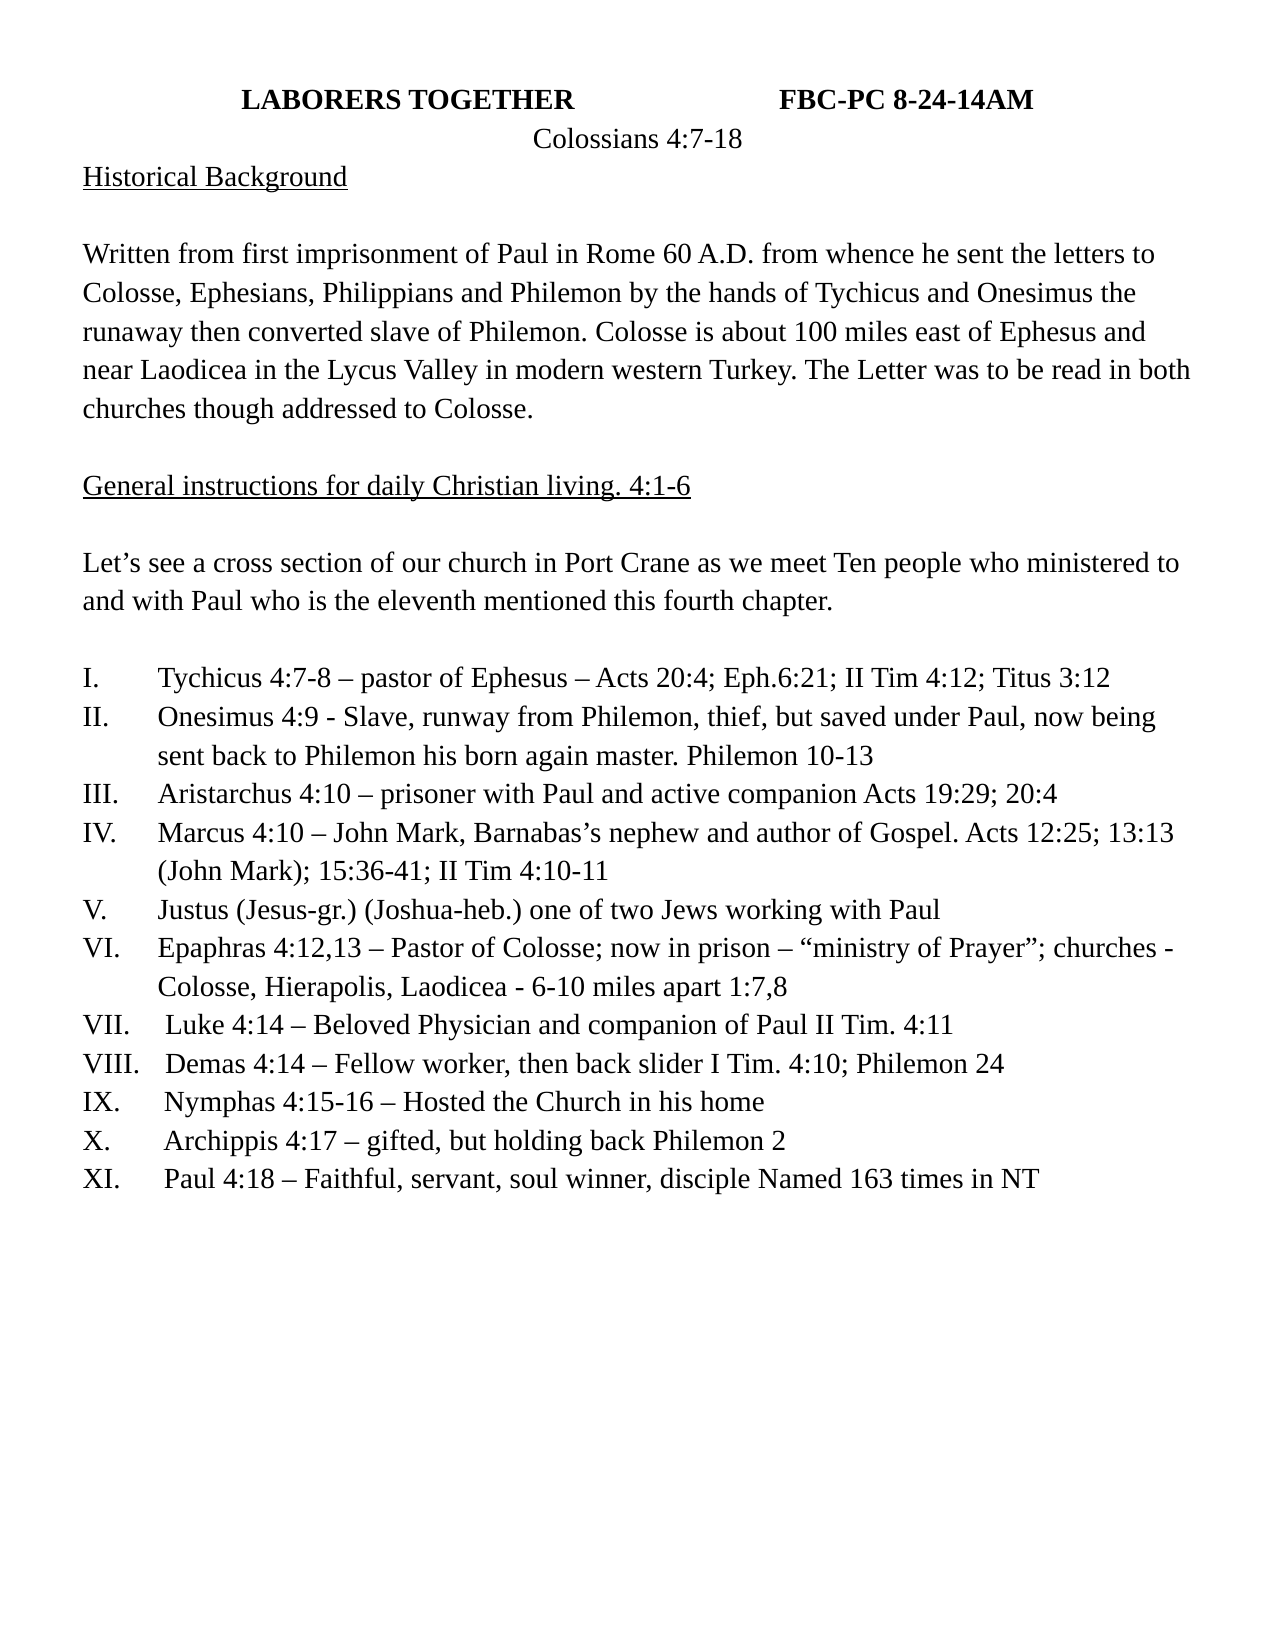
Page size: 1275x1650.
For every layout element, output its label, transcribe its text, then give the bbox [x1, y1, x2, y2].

list Demas 4:14 – Fellow worker, then back slider I Tim. 4:10; Philemon 24 [82, 1046, 1192, 1079]
list Aristarchus 4:10 – prisoner with Paul and active companion Acts 19:29; 20:4 [82, 776, 1192, 810]
list Epaphras 4:12,13 – Pastor of Colosse; now in prison – “ministry of Prayer”; churches - Colosse, Hierapolis, Laodicea - 6-10 miles apart 1:7,8 [82, 930, 1192, 1002]
list Marcus 4:10 – John Mark, Barnabas’s nephew and author of Gospel. Acts 12:25; 13:13 (John Mark); 15:36-41; II Tim 4:10-11 [82, 815, 1192, 887]
text Written from first imprisonment of Paul in Rome 60 A.D. from whence he sent the letters to Colosse, Ephesians, Philippians and Philemon by the hands of Tychicus and Onesimus the runaway then converted slave of Philemon. Colosse is about 100 miles east of Ephesus and near Laodicea in the Lycus Valley in modern western Turkey. The Letter was to be read in both churches though addressed to Colosse. [82, 237, 1192, 424]
list Tychicus 4:7-8 – pastor of Ephesus – Acts 20:4; Eph.6:21; II Tim 4:12; Titus 3:12 [82, 661, 1192, 694]
list Justus (Jesus-gr.) (Joshua-heb.) one of two Jews working with Paul [82, 892, 1192, 925]
text Let’s see a cross section of our church in Port Crane as we meet Ten people who ministered to and with Paul who is the eleventh mentioned this fourth chapter. [82, 545, 1192, 617]
text LABORERS TOGETHER FBC-PC 8-24-14AM [82, 82, 1192, 116]
text Colossians 4:7-18 [82, 121, 1192, 154]
text XI. Paul 4:18 – Faithful, servant, soul winner, disciple Named 163 times in NT [82, 1162, 1192, 1195]
list Onesimus 4:9 - Slave, runway from Philemon, thief, but saved under Paul, now being sent back to Philemon his born again master. Philemon 10-13 [82, 699, 1192, 771]
text IX. Nymphas 4:15-16 – Hosted the Church in his home [82, 1084, 1192, 1118]
list Archippis 4:17 – gifted, but holding back Philemon 2 [82, 1123, 1192, 1157]
text Historical Background [82, 159, 1192, 232]
list Luke 4:14 – Beloved Physician and companion of Paul II Tim. 4:11 [82, 1007, 1192, 1041]
text General instructions for daily Christian living. 4:1-6 [82, 468, 1192, 501]
